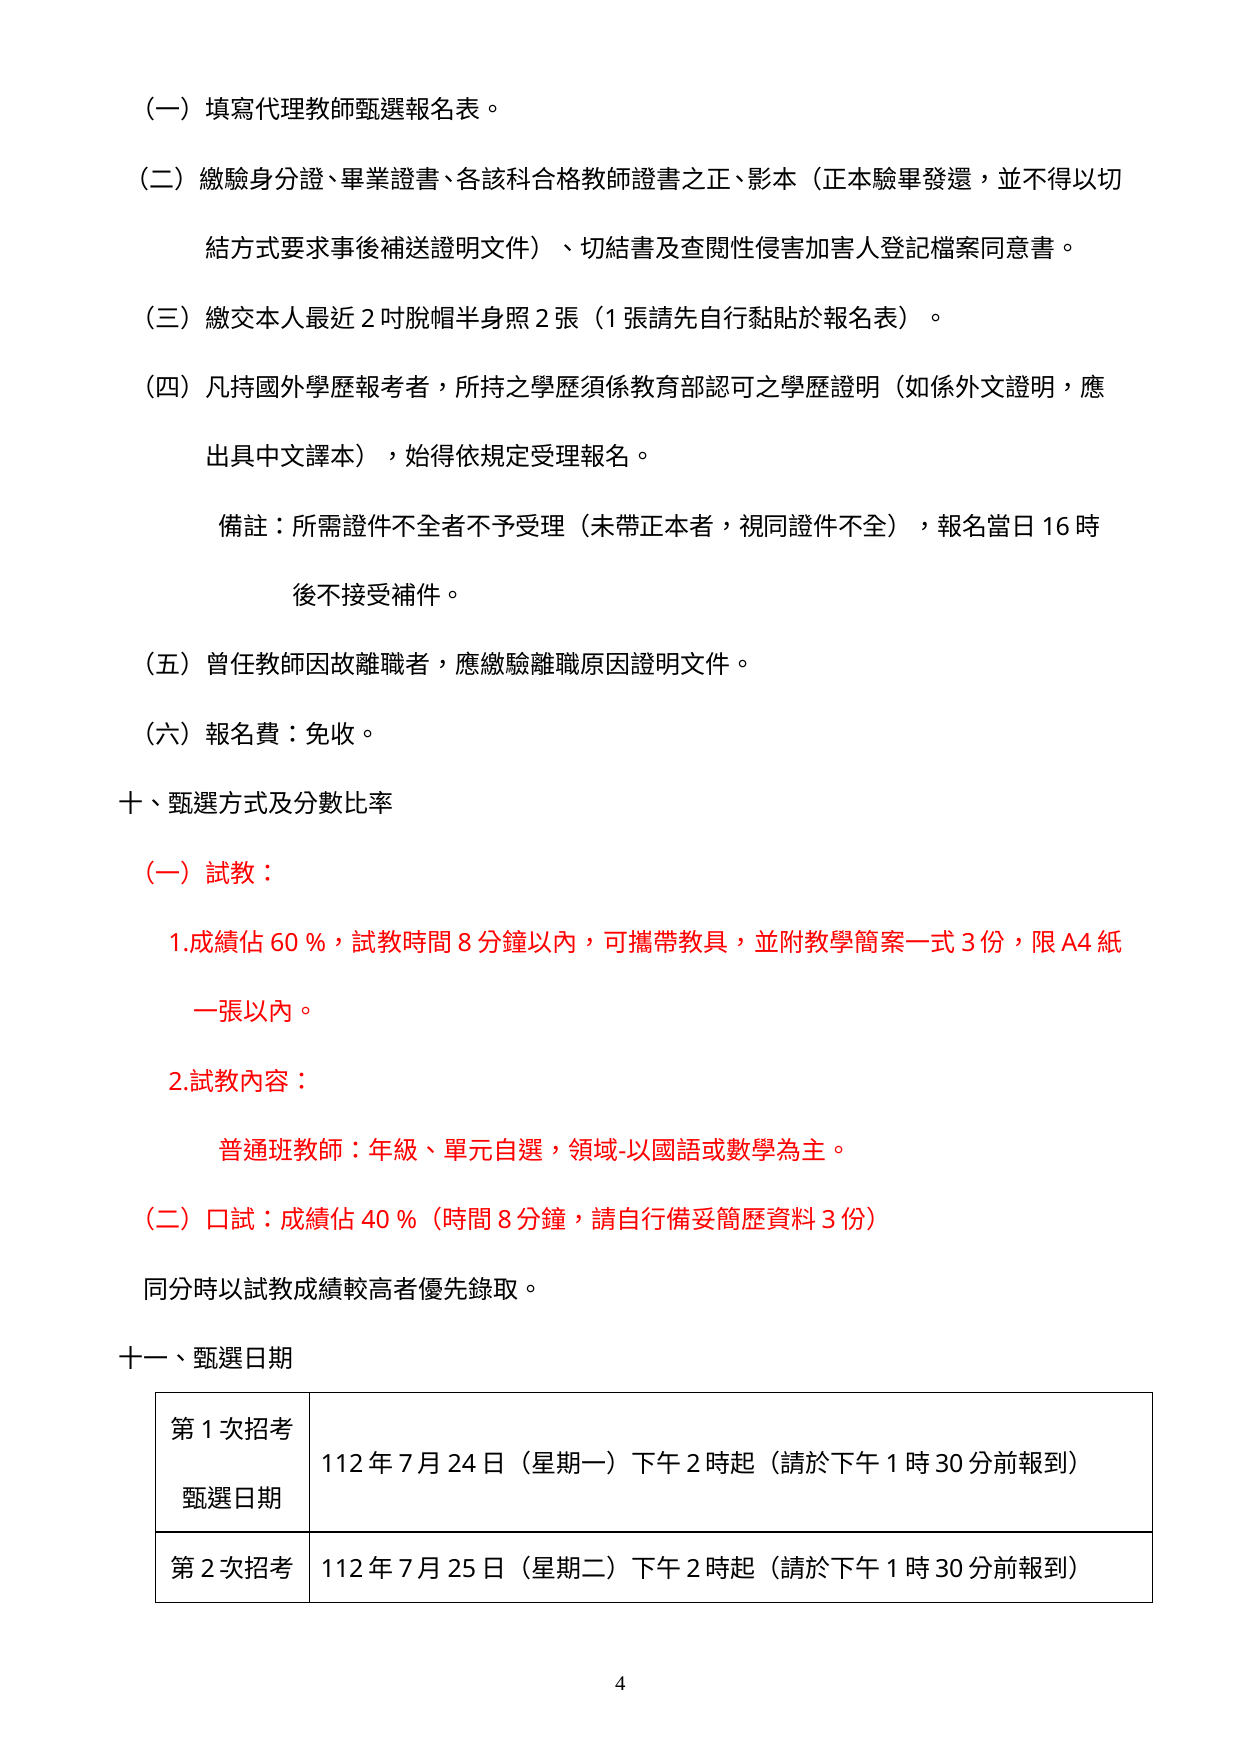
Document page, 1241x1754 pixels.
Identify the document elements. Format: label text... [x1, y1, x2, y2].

table_cell 112年7月25日（星期二）下午2時起（請於下午1時30分前報到） [310, 1533, 1152, 1602]
table_header 第1次招考甄選日期 [156, 1393, 309, 1531]
text 備註：所需證件不全者不予受理（未帶正本者，視同證件不全），報名當日16時後不接受補件。 [218, 490, 1122, 628]
text （一）填寫代理教師甄選報名表。 [118, 73, 1122, 143]
text （五）曾任教師因故離職者，應繳驗離職原因證明文件。 [118, 628, 1122, 698]
text 十一、甄選日期 [118, 1322, 1122, 1392]
text 普通班教師：年級、單元自選，領域-以國語或數學為主。 [218, 1114, 1122, 1183]
table_cell 第2次招考 [156, 1533, 309, 1602]
text （六）報名費：免收。 [118, 698, 1122, 767]
text （一）試教： [118, 837, 1122, 906]
text （四）凡持國外學歷報考者，所持之學歷須係教育部認可之學歷證明（如係外文證明，應出具中文譯本），始得依規定受理報名。 [131, 351, 1122, 490]
text （三）繳交本人最近2吋脫帽半身照2張（1張請先自行黏貼於報名表）。 [118, 282, 1122, 351]
text 1.成績佔60 %，試教時間8分鐘以內，可攜帶教具，並附教學簡案一式3份，限A4紙一張以內。 [168, 906, 1122, 1045]
text （二）口試：成績佔 40 %（時間8分鐘，請自行備妥簡歷資料3份） [118, 1183, 1122, 1253]
text 2.試教內容： [168, 1045, 1122, 1114]
table_header 112年7月24日（星期一）下午2時起（請於下午1時30分前報到） [310, 1393, 1152, 1531]
text 十、甄選方式及分數比率 [118, 767, 1122, 837]
text （二）繳驗身分證、畢業證書、各該科合格教師證書之正、影本（正本驗畢發還，並不得以切結方式要求事後補送證明文件）、切結書及查閱性侵害加害人登記檔案同意書。 [118, 143, 1122, 282]
text 同分時以試教成績較高者優先錄取。 [118, 1253, 1122, 1322]
